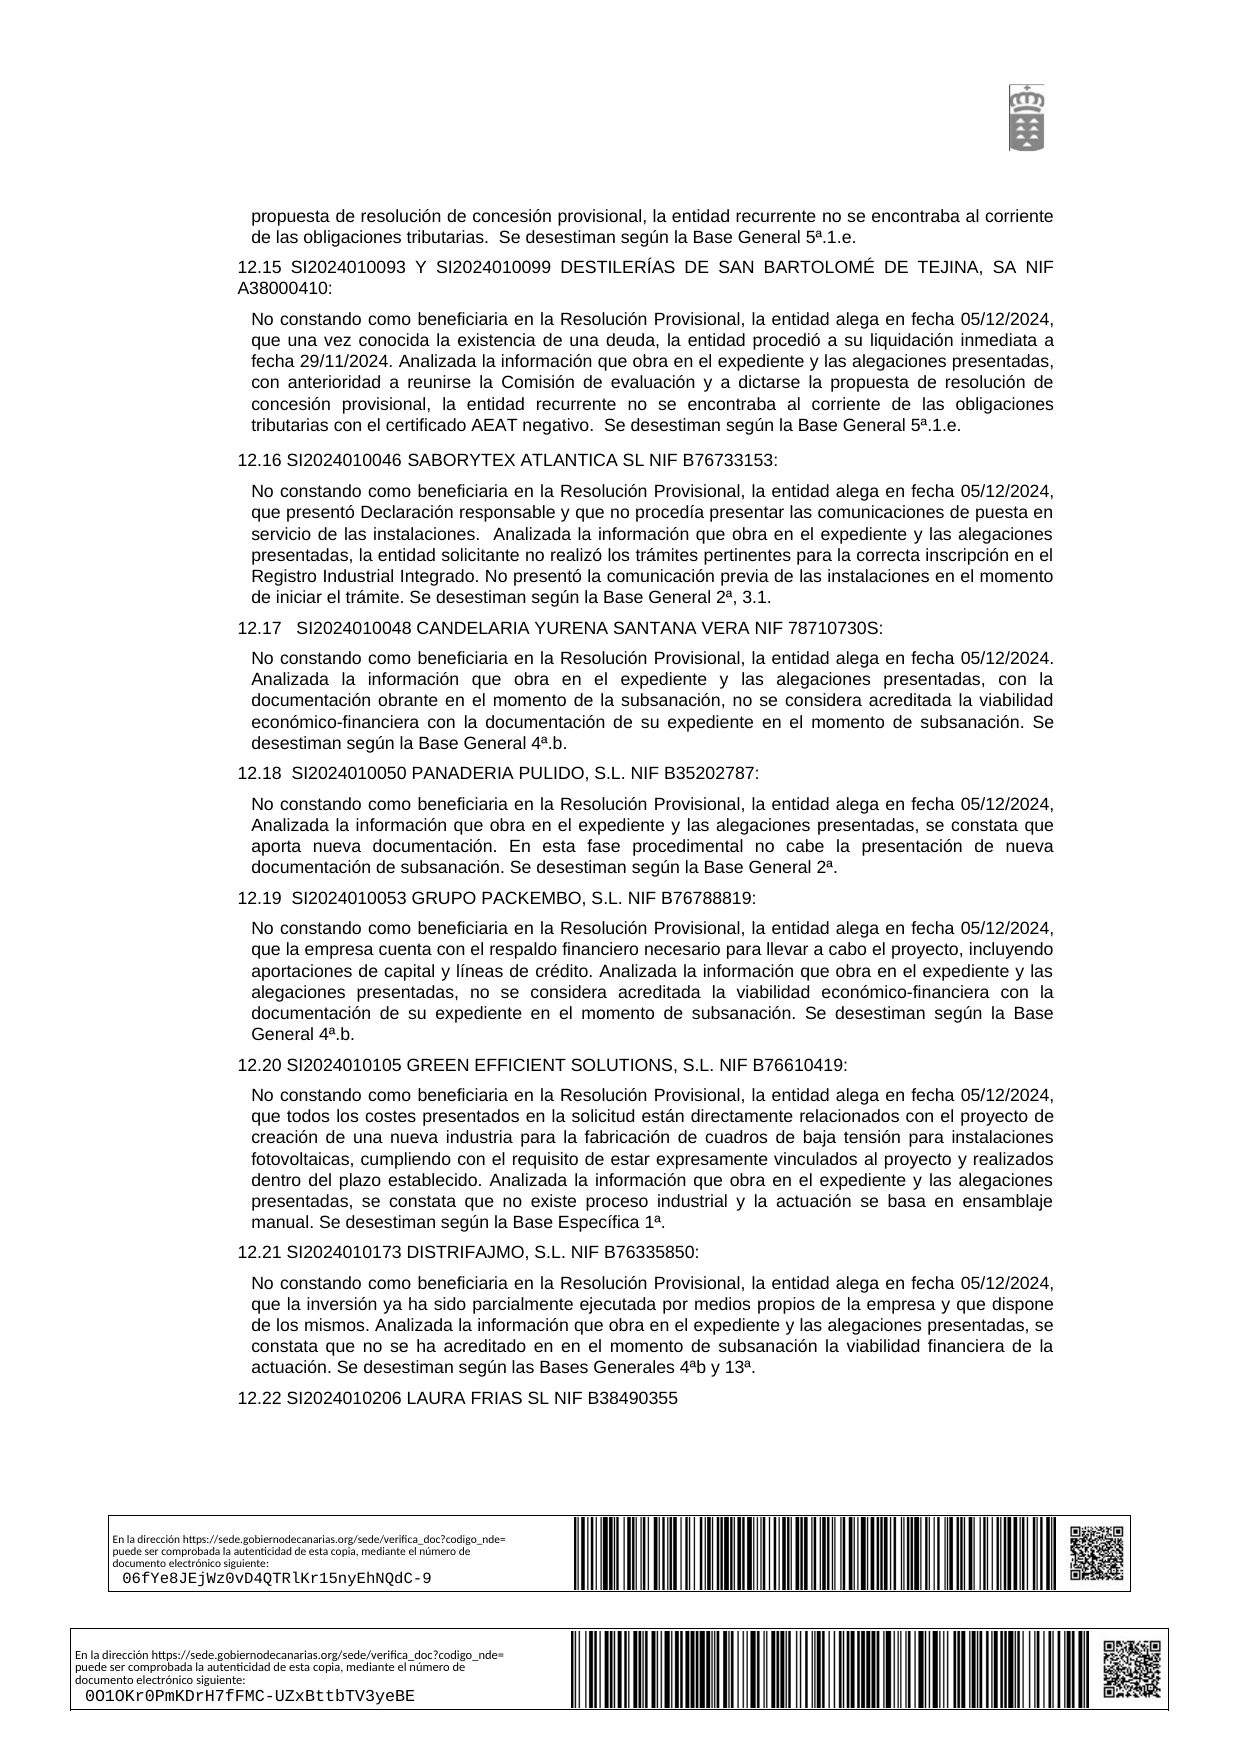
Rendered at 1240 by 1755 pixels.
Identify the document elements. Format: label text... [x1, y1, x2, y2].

text No constando como beneficiaria en la Resolución Provisional, la entidad alega en fecha 05/12/2024, que una vez conocida la existencia de una deuda, la entidad procedió a su liquidación inmediata a fecha 29/11/2024. Analizada la información que obra en el expediente y las alegaciones presentadas, con anterioridad a reunirse la Comisión de evaluación y a dictarse la propuesta de resolución de concesión provisional, la entidad recurrente no se encontraba al corriente de las obligaciones tributarias con el certificado AEAT negativo. Se desestiman según la Base General 5ª.1.e. [251, 309, 1055, 435]
text No constando como beneficiaria en la Resolución Provisional, la entidad alega en fecha 05/12/2024. Analizada la información que obra en el expediente y las alegaciones presentadas, con la documentación obrante en el momento de la subsanación, no se considera acreditada la viabilidad económico-financiera con la documentación de su expediente en el momento de subsanación. Se desestiman según la Base General 4ª.b. [251, 648, 1055, 753]
text 12.18 SI2024010050 PANADERIA PULIDO, S.L. NIF B35202787: [237, 763, 1055, 783]
text 12.22 SI2024010206 LAURA FRIAS SL NIF B38490355 [237, 1388, 1055, 1408]
text 12.17 SI2024010048 CANDELARIA YURENA SANTANA VERA NIF 78710730S: [237, 617, 1055, 638]
text No constando como beneficiaria en la Resolución Provisional, la entidad alega en fecha 05/12/2024, que la inversión ya ha sido parcialmente ejecutada por medios propios de la empresa y que dispone de los mismos. Analizada la información que obra en el expediente y las alegaciones presentadas, se constata que no se ha acreditado en en el momento de subsanación la viabilidad financiera de la actuación. Se desestiman según las Bases Generales 4ªb y 13ª. [251, 1273, 1055, 1378]
text 12.20 SI2024010105 GREEN EFFICIENT SOLUTIONS, S.L. NIF B76610419: [237, 1054, 1055, 1075]
text No constando como beneficiaria en la Resolución Provisional, la entidad alega en fecha 05/12/2024, que presentó Declaración responsable y que no procedía presentar las comunicaciones de puesta en servicio de las instalaciones. Analizada la información que obra en el expediente y las alegaciones presentadas, la entidad solicitante no realizó los trámites pertinentes para la correcta inscripción en el Registro Industrial Integrado. No presentó la comunicación previa de las instalaciones en el momento de iniciar el trámite. Se desestiman según la Base General 2ª, 3.1. [251, 481, 1055, 607]
text 12.19 SI2024010053 GRUPO PACKEMBO, S.L. NIF B76788819: [237, 887, 1055, 908]
text No constando como beneficiaria en la Resolución Provisional, la entidad alega en fecha 05/12/2024, que todos los costes presentados en la solicitud están directamente relacionados con el proyecto de creación de una nueva industria para la fabricación de cuadros de baja tensión para instalaciones fotovoltaicas, cumpliendo con el requisito de estar expresamente vinculados al proyecto y realizados dentro del plazo establecido. Analizada la información que obra en el expediente y las alegaciones presentadas, se constata que no existe proceso industrial y la actuación se basa en ensamblaje manual. Se desestiman según la Base Específica 1ª. [251, 1085, 1055, 1232]
text 12.16 SI2024010046 SABORYTEX ATLANTICA SL NIF B76733153: [237, 448, 1055, 471]
text 12.21 SI2024010173 DISTRIFAJMO, S.L. NIF B76335850: [237, 1242, 1055, 1263]
text No constando como beneficiaria en la Resolución Provisional, la entidad alega en fecha 05/12/2024, que la empresa cuenta con el respaldo financiero necesario para llevar a cabo el proyecto, incluyendo aportaciones de capital y líneas de crédito. Analizada la información que obra en el expediente y las alegaciones presentadas, no se considera acreditada la viabilidad económico-financiera con la documentación de su expediente en el momento de subsanación. Se desestiman según la Base General 4ª.b. [251, 918, 1055, 1044]
text No constando como beneficiaria en la Resolución Provisional, la entidad alega en fecha 05/12/2024, Analizada la información que obra en el expediente y las alegaciones presentadas, se constata que aporta nueva documentación. En esta fase procedimental no cabe la presentación de nueva documentación de subsanación. Se desestiman según la Base General 2ª. [251, 793, 1055, 877]
text 12.15 SI2024010093 Y SI2024010099 DESTILERÍAS DE SAN BARTOLOMÉ DE TEJINA, SA NIF A38000410: [237, 257, 1055, 298]
text propuesta de resolución de concesión provisional, la entidad recurrente no se encontraba al corriente de las obligaciones tributarias. Se desestiman según la Base General 5ª.1.e. [251, 205, 1055, 247]
